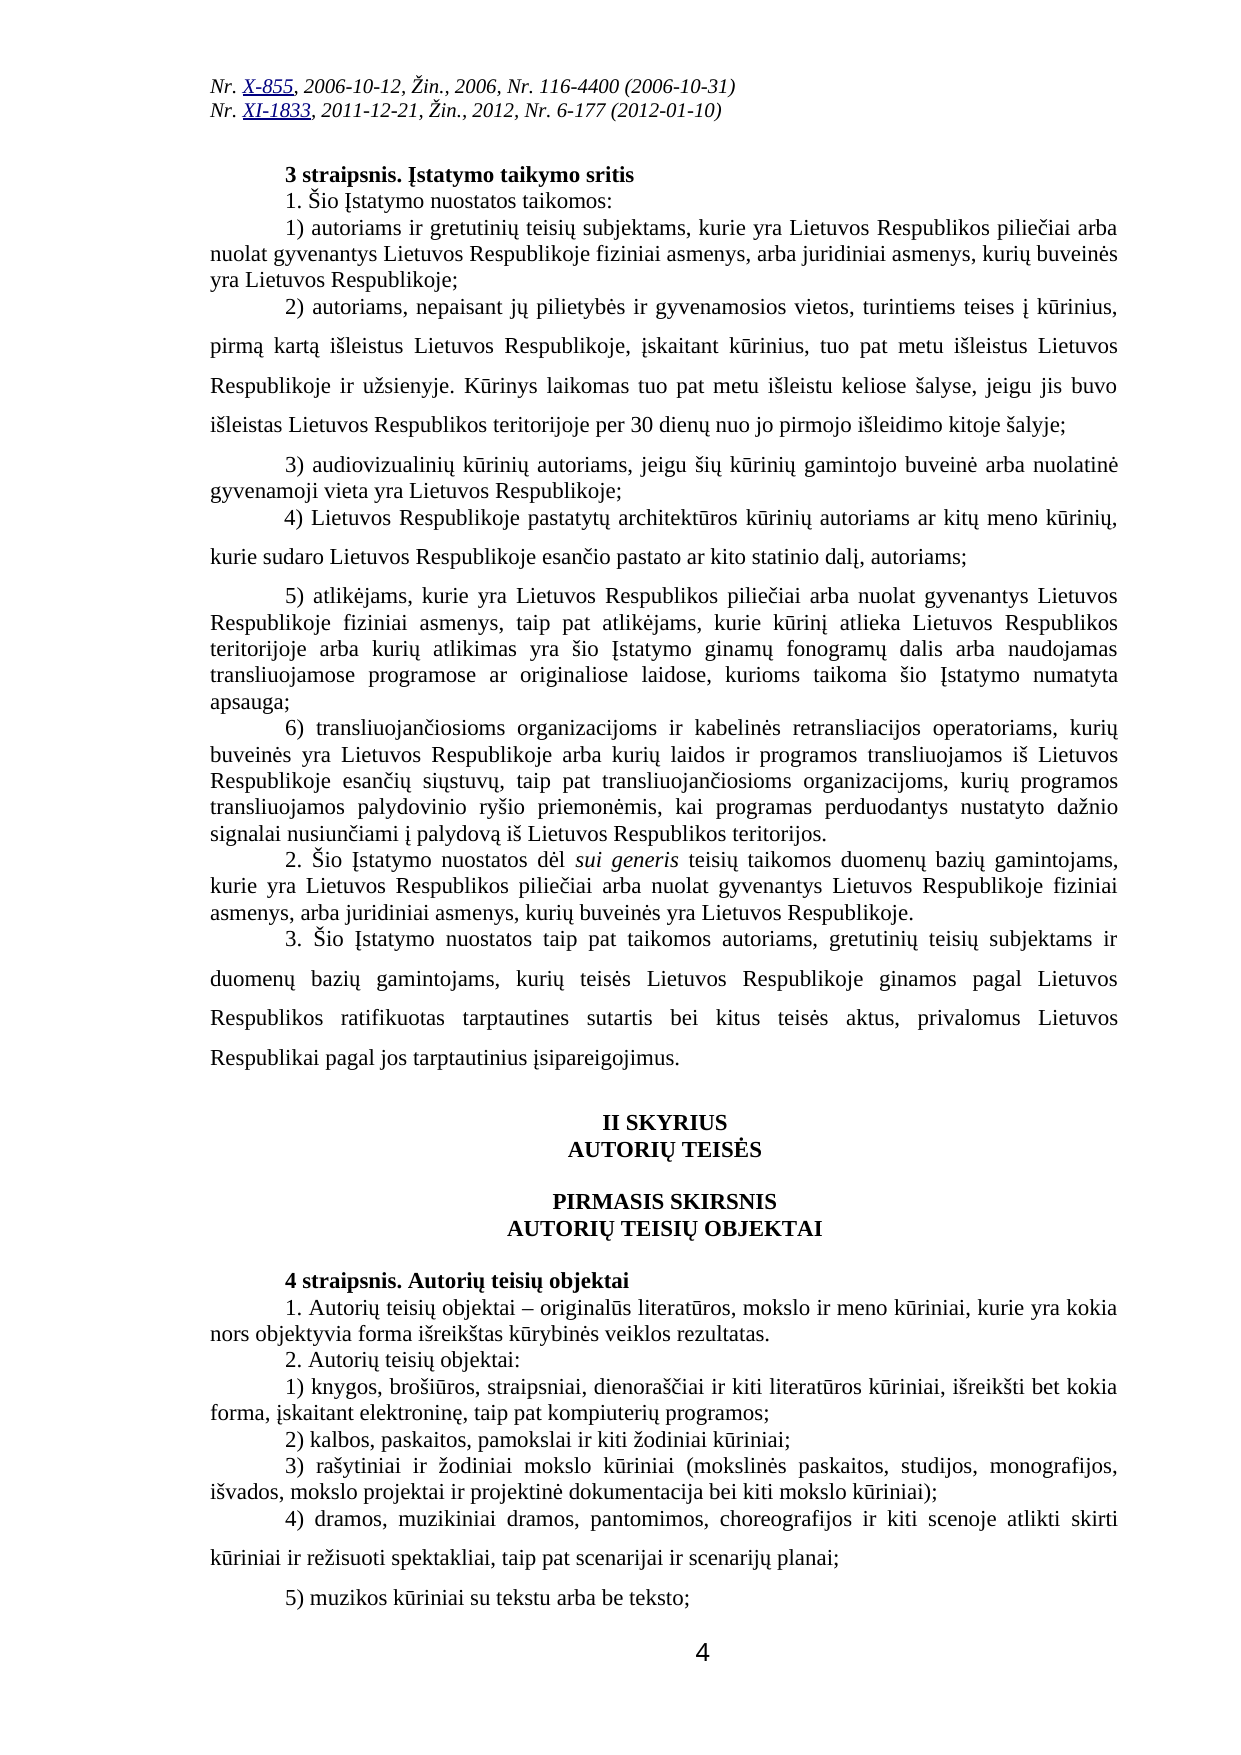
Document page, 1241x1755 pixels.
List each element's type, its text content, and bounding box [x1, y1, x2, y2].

text 2) kalbos, paskaitos, pamokslai ir kiti žodiniai kūriniai; [210, 1426, 1119, 1452]
text 1. Šio Įstatymo nuostatos taikomos: [210, 187, 1119, 214]
text 4 straipsnis. Autorių teisių objektai [210, 1267, 1119, 1294]
text 1) knygos, brošiūros, straipsniai, dienoraščiai ir kiti literatūros kūriniai, išreikšti bet kokia forma, įskaitant elektroninę, taip pat kompiuterių programos; [210, 1373, 1119, 1426]
text 3. Šio Įstatymo nuostatos taip pat taikomos autoriams, gretutinių teisių subjektams ir duomenų bazių gamintojams, kurių teisės Lietuvos Respublikoje ginamos pagal Lietuvos Respublikos ratifikuotas tarptautines sutartis bei kitus teisės aktus, privalomus Lietuvos Respublikai pagal jos tarptautinius įsipareigojimus. [210, 925, 1119, 1070]
text 1) autoriams ir gretutinių teisių subjektams, kurie yra Lietuvos Respublikos piliečiai arba nuolat gyvenantys Lietuvos Respublikoje fiziniai asmenys, arba juridiniai asmenys, kurių buveinės yra Lietuvos Respublikoje; [210, 214, 1119, 293]
text Nr. XI-1833, 2011-12-21, Žin., 2012, Nr. 6-177 (2012-01-10) [210, 98, 1120, 122]
text 5) muzikos kūriniai su tekstu arba be teksto; [210, 1584, 1119, 1610]
text 5) atlikėjams, kurie yra Lietuvos Respublikos piliečiai arba nuolat gyvenantys Lietuvos Respublikoje fiziniai asmenys, taip pat atlikėjams, kurie kūrinį atlieka Lietuvos Respublikos teritorijoje arba kurių atlikimas yra šio Įstatymo ginamų fonogramų dalis arba naudojamas transliuojamose programose ar originaliose laidose, kurioms taikoma šio Įstatymo numatyta apsauga; [210, 582, 1119, 714]
text 4) dramos, muzikiniai dramos, pantomimos, choreografijos ir kiti scenoje atlikti skirti kūriniai ir režisuoti spektakliai, taip pat scenarijai ir scenarijų planai; [210, 1505, 1119, 1571]
text 3) audiovizualinių kūrinių autoriams, jeigu šių kūrinių gamintojo buveinė arba nuolatinė gyvenamoji vieta yra Lietuvos Respublikoje; [210, 451, 1119, 503]
text 2. Autorių teisių objektai: [210, 1347, 1119, 1373]
text Nr. X-855, 2006-10-12, Žin., 2006, Nr. 116-4400 (2006-10-31) [210, 73, 1120, 98]
text 3) rašytiniai ir žodiniai mokslo kūriniai (mokslinės paskaitos, studijos, monografijos, išvados, mokslo projektai ir projektinė dokumentacija bei kiti mokslo kūriniai); [210, 1452, 1119, 1505]
text 1. Autorių teisių objektai – originalūs literatūros, mokslo ir meno kūriniai, kurie yra kokia nors objektyvia forma išreikštas kūrybinės veiklos rezultatas. [210, 1294, 1119, 1347]
text 3 straipsnis. Įstatymo taikymo sritis [210, 161, 1119, 187]
text 2) autoriams, nepaisant jų pilietybės ir gyvenamosios vietos, turintiems teises į kūrinius, pirmą kartą išleistus Lietuvos Respublikoje, įskaitant kūrinius, tuo pat metu išleistus Lietuvos Respublikoje ir užsienyje. Kūrinys laikomas tuo pat metu išleistu keliose šalyse, jeigu jis buvo išleistas Lietuvos Respublikos teritorijoje per 30 dienų nuo jo pirmojo išleidimo kitoje šalyje; [210, 293, 1119, 438]
subtitle AUTORIŲ TEISĖS [210, 1136, 1119, 1162]
text 2. Šio Įstatymo nuostatos dėl sui generis teisių taikomos duomenų bazių gamintojams, kurie yra Lietuvos Respublikos piliečiai arba nuolat gyvenantys Lietuvos Respublikoje fiziniai asmenys, arba juridiniai asmenys, kurių buveinės yra Lietuvos Respublikoje. [210, 846, 1119, 925]
text 4) Lietuvos Respublikoje pastatytų architektūros kūrinių autoriams ar kitų meno kūrinių, kurie sudaro Lietuvos Respublikoje esančio pastato ar kito statinio dalį, autoriams; [210, 503, 1119, 569]
text AUTORIŲ TEISIŲ OBJEKTAI [210, 1215, 1119, 1241]
text 6) transliuojančiosioms organizacijoms ir kabelinės retransliacijos operatoriams, kurių buveinės yra Lietuvos Respublikoje arba kurių laidos ir programos transliuojamos iš Lietuvos Respublikoje esančių siųstuvų, taip pat transliuojančiosioms organizacijoms, kurių programos transliuojamos palydovinio ryšio priemonėmis, kai programas perduodantys nustatyto dažnio signalai nusiunčiami į palydovą iš Lietuvos Respublikos teritorijos. [210, 714, 1119, 846]
text II SKYRIUS [210, 1109, 1119, 1136]
subtitle PIRMASIS SKIRSNIS [210, 1188, 1119, 1215]
